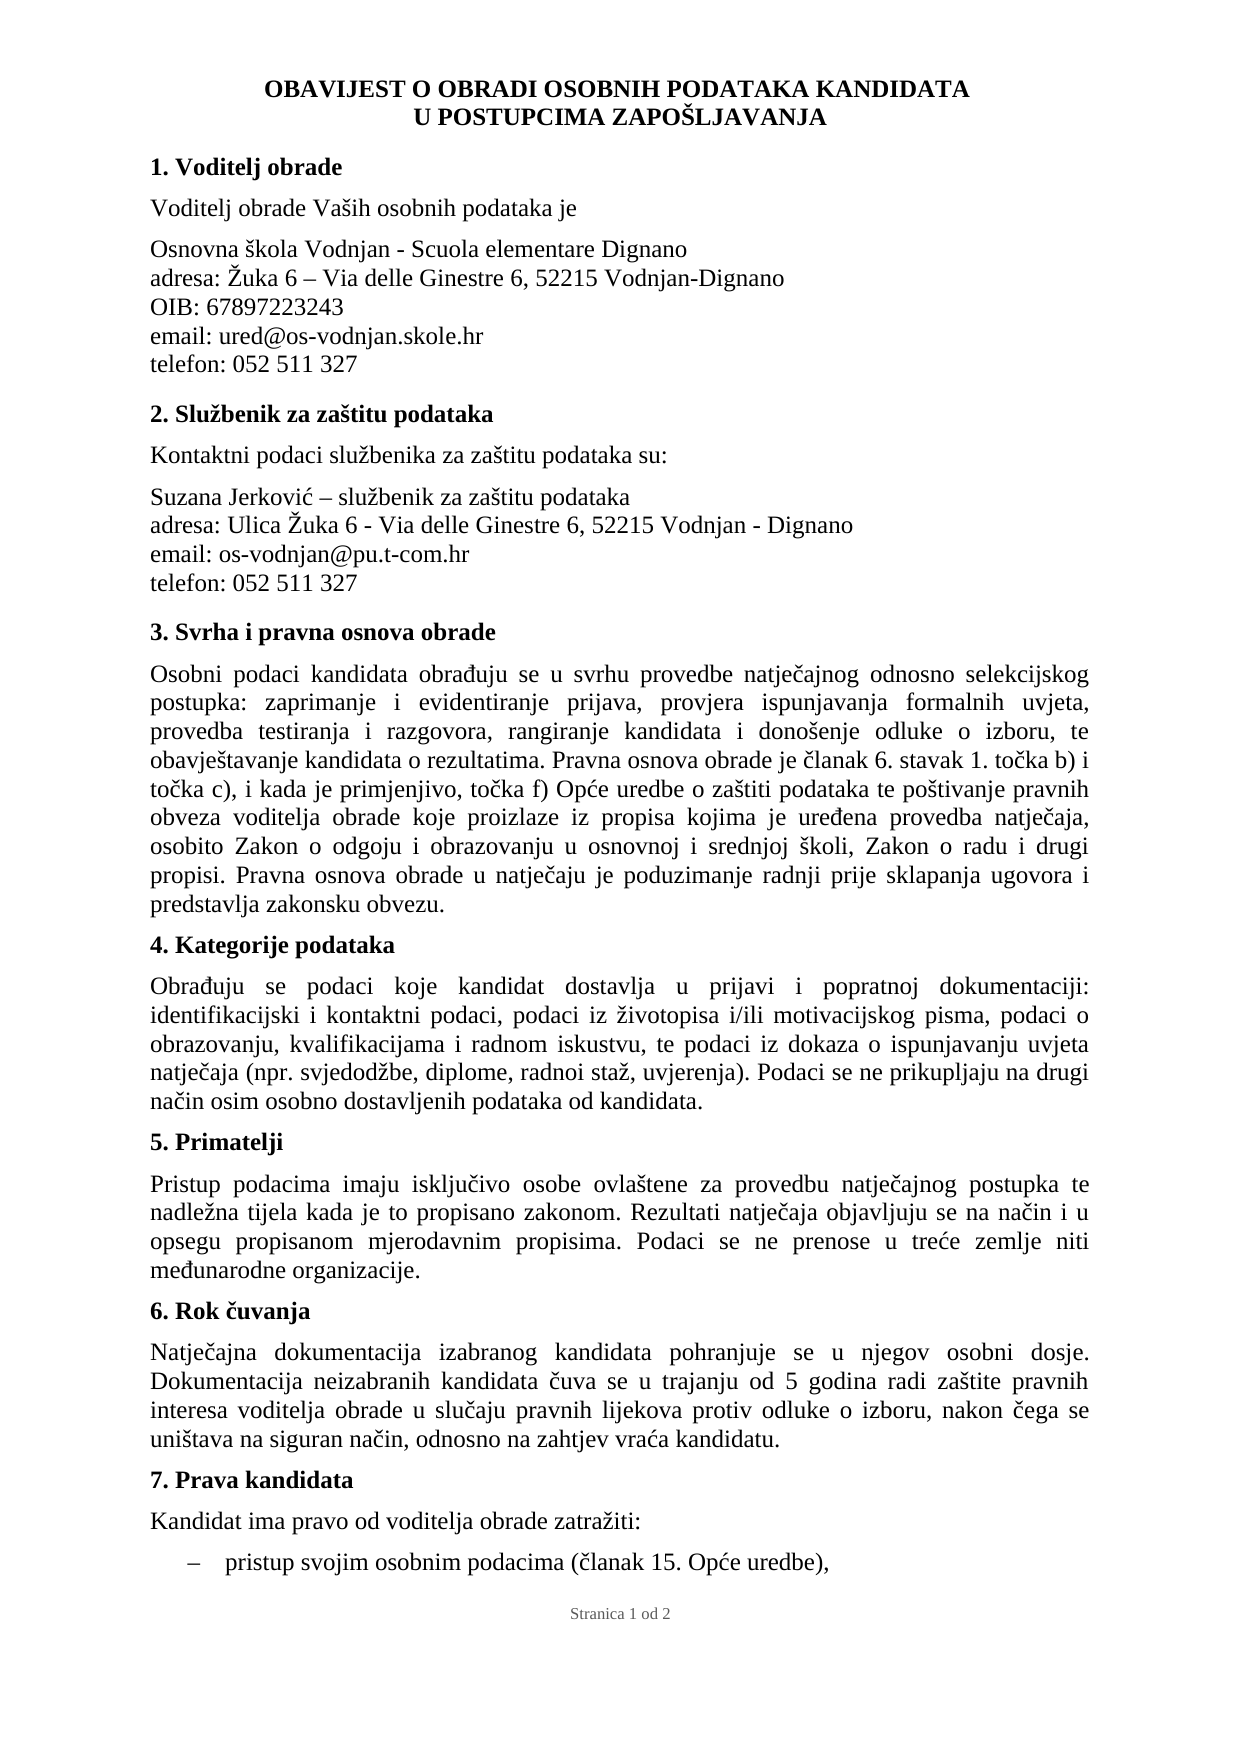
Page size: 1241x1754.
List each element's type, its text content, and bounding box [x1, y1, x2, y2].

text adresa: Žuka 6 – Via delle Ginestre 6, 52215 Vodnjan-Dignano [150, 263, 1090, 292]
text OIB: 67897223243 [150, 292, 1090, 321]
text Voditelj obrade Vaših osobnih podataka je [150, 193, 1090, 222]
text Kandidat ima pravo od voditelja obrade zatražiti: [150, 1506, 1090, 1535]
text Osnovna škola Vodnjan - Scuola elementare Dignano [150, 234, 1090, 263]
text 1. Voditelj obrade [150, 152, 1090, 181]
text Natječajna dokumentacija izabranog kandidata pohranjuje se u njegov osobni dosje. Dokumentacija neizabranih kandidata čuva se u trajanju od 5 godina radi zaštite pravnih interesa voditelja obrade u slučaju pravnih lijekova protiv odluke o izboru, nakon čega se uništava na siguran način, odnosno na zahtjev vraća kandidatu. [150, 1337, 1090, 1452]
text email: ured@os-vodnjan.skole.hr [150, 321, 1090, 349]
text 5. Primatelji [150, 1127, 1090, 1156]
text Osobni podaci kandidata obrađuju se u svrhu provedbe natječajnog odnosno selekcijskog postupka: zaprimanje i evidentiranje prijava, provjera ispunjavanja formalnih uvjeta, provedba testiranja i razgovora, rangiranje kandidata i donošenje odluke o izboru, te obavještavanje kandidata o rezultatima. Pravna osnova obrade je članak 6. stavak 1. točka b) i točka c), i kada je primjenjivo, točka f) Opće uredbe o zaštiti podataka te poštivanje pravnih obveza voditelja obrade koje proizlaze iz propisa kojima je uređena provedba natječaja, osobito Zakon o odgoju i obrazovanju u osnovnoj i srednjoj školi, Zakon o radu i drugi propisi. Pravna osnova obrade u natječaju je poduzimanje radnji prije sklapanja ugovora i predstavlja zakonsku obvezu. [150, 659, 1090, 917]
text 4. Kategorije podataka [150, 930, 1090, 959]
text 2. Službenik za zaštitu podataka [150, 399, 1090, 428]
text Kontaktni podaci službenika za zaštitu podataka su: [150, 440, 1090, 469]
text telefon: 052 511 327 [150, 349, 1090, 378]
text 3. Svrha i pravna osnova obrade [150, 617, 1090, 646]
text 7. Prava kandidata [150, 1465, 1090, 1494]
text OBAVIJEST O OBRADI OSOBNIH PODATAKA KANDIDATA [150, 74, 1090, 102]
list pristup svojim osobnim podacima (članak 15. Opće uredbe), [187, 1547, 1090, 1576]
text telefon: 052 511 327 [150, 568, 1090, 597]
text email: os-vodnjan@pu.t-com.hr [150, 539, 1090, 568]
text adresa: Ulica Žuka 6 - Via delle Ginestre 6, 52215 Vodnjan - Dignano [150, 510, 1090, 539]
text Suzana Jerković – službenik za zaštitu podataka [150, 482, 1090, 510]
text Pristup podacima imaju isključivo osobe ovlaštene za provedbu natječajnog postupka te nadležna tijela kada je to propisano zakonom. Rezultati natječaja objavljuju se na način i u opsegu propisanom mjerodavnim propisima. Podaci se ne prenose u treće zemlje niti međunarodne organizacije. [150, 1169, 1090, 1284]
text U POSTUPCIMA ZAPOŠLJAVANJA [150, 102, 1090, 131]
text Obrađuju se podaci koje kandidat dostavlja u prijavi i popratnoj dokumentaciji: identifikacijski i kontaktni podaci, podaci iz životopisa i/ili motivacijskog pisma, podaci o obrazovanju, kvalifikacijama i radnom iskustvu, te podaci iz dokaza o ispunjavanju uvjeta natječaja (npr. svjedodžbe, diplome, radnoi staž, uvjerenja). Podaci se ne prikupljaju na drugi način osim osobno dostavljenih podataka od kandidata. [150, 971, 1090, 1115]
text 6. Rok čuvanja [150, 1296, 1090, 1325]
